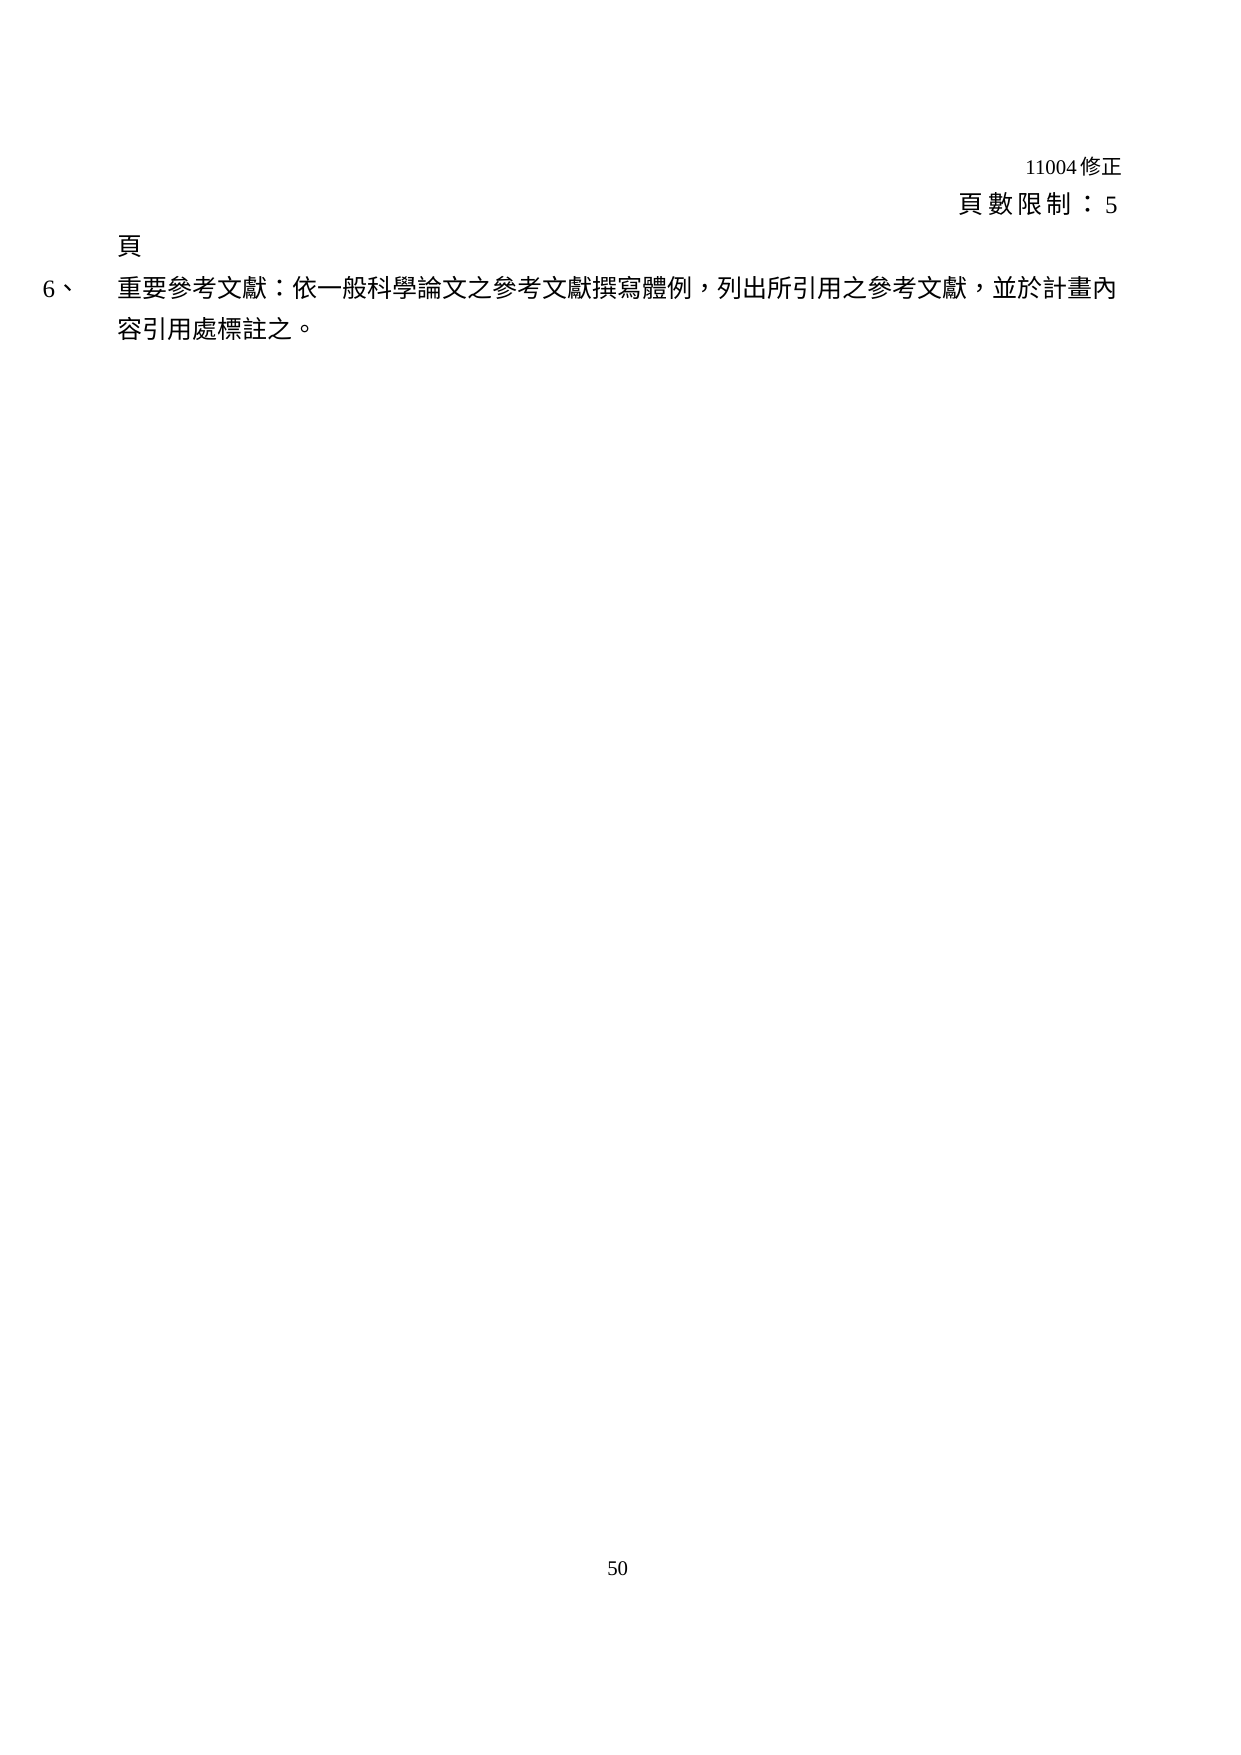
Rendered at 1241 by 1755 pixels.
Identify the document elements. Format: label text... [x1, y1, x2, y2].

text 頁數限制：5頁 [117, 181, 1117, 264]
list 重要參考文獻：依一般科學論文之參考文獻撰寫體例，列出所引用之參考文獻，並於計畫內容引用處標註之。 [42, 264, 1117, 347]
